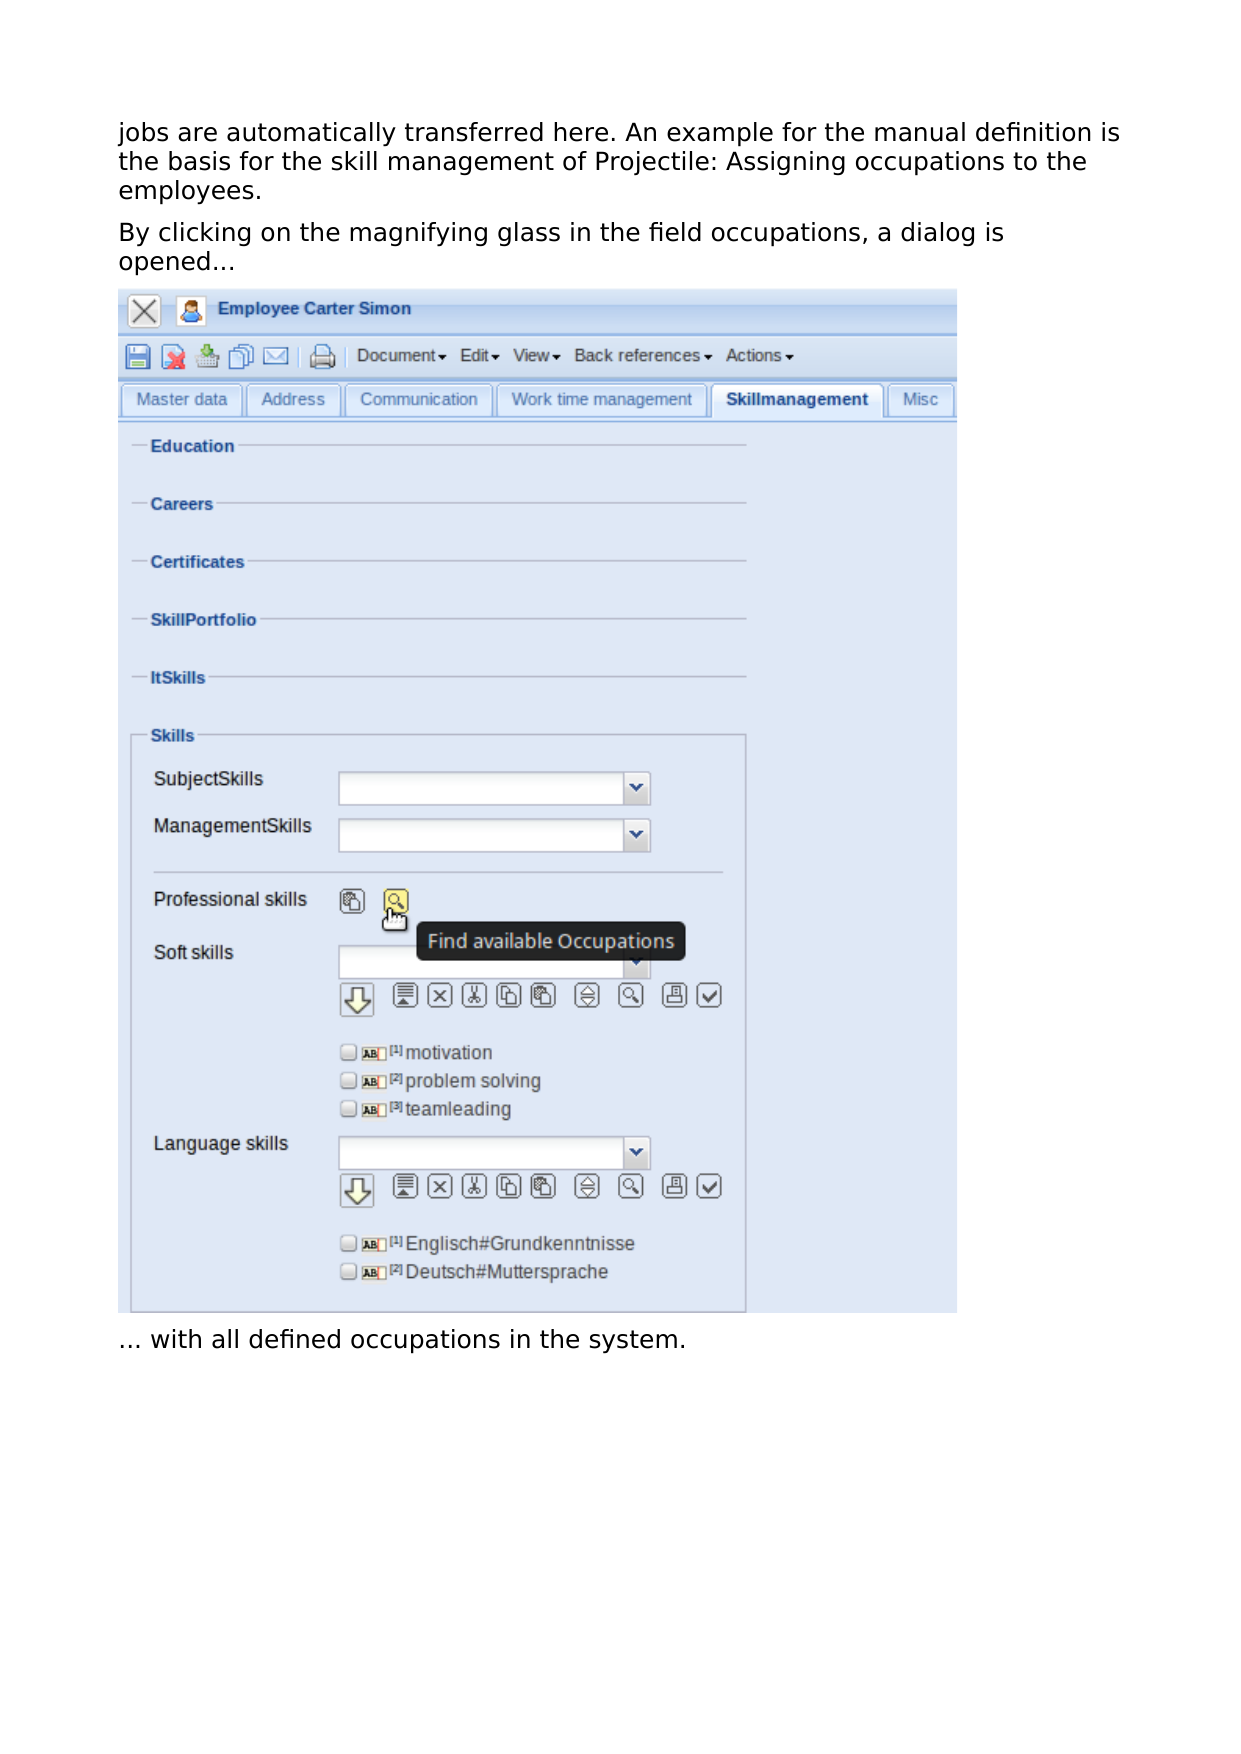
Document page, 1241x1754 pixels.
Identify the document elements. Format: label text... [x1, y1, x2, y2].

text ... with all defined occupations in the system. [118, 1325, 1122, 1354]
picture [118, 288, 958, 1313]
text By clicking on the magnifying glass in the field occupations, a dialog is opened... [118, 218, 1122, 276]
text jobs are automatically transferred here. An example for the manual definition is the basis for the skill management of Projectile: Assigning occupations to the employees. [118, 118, 1122, 206]
